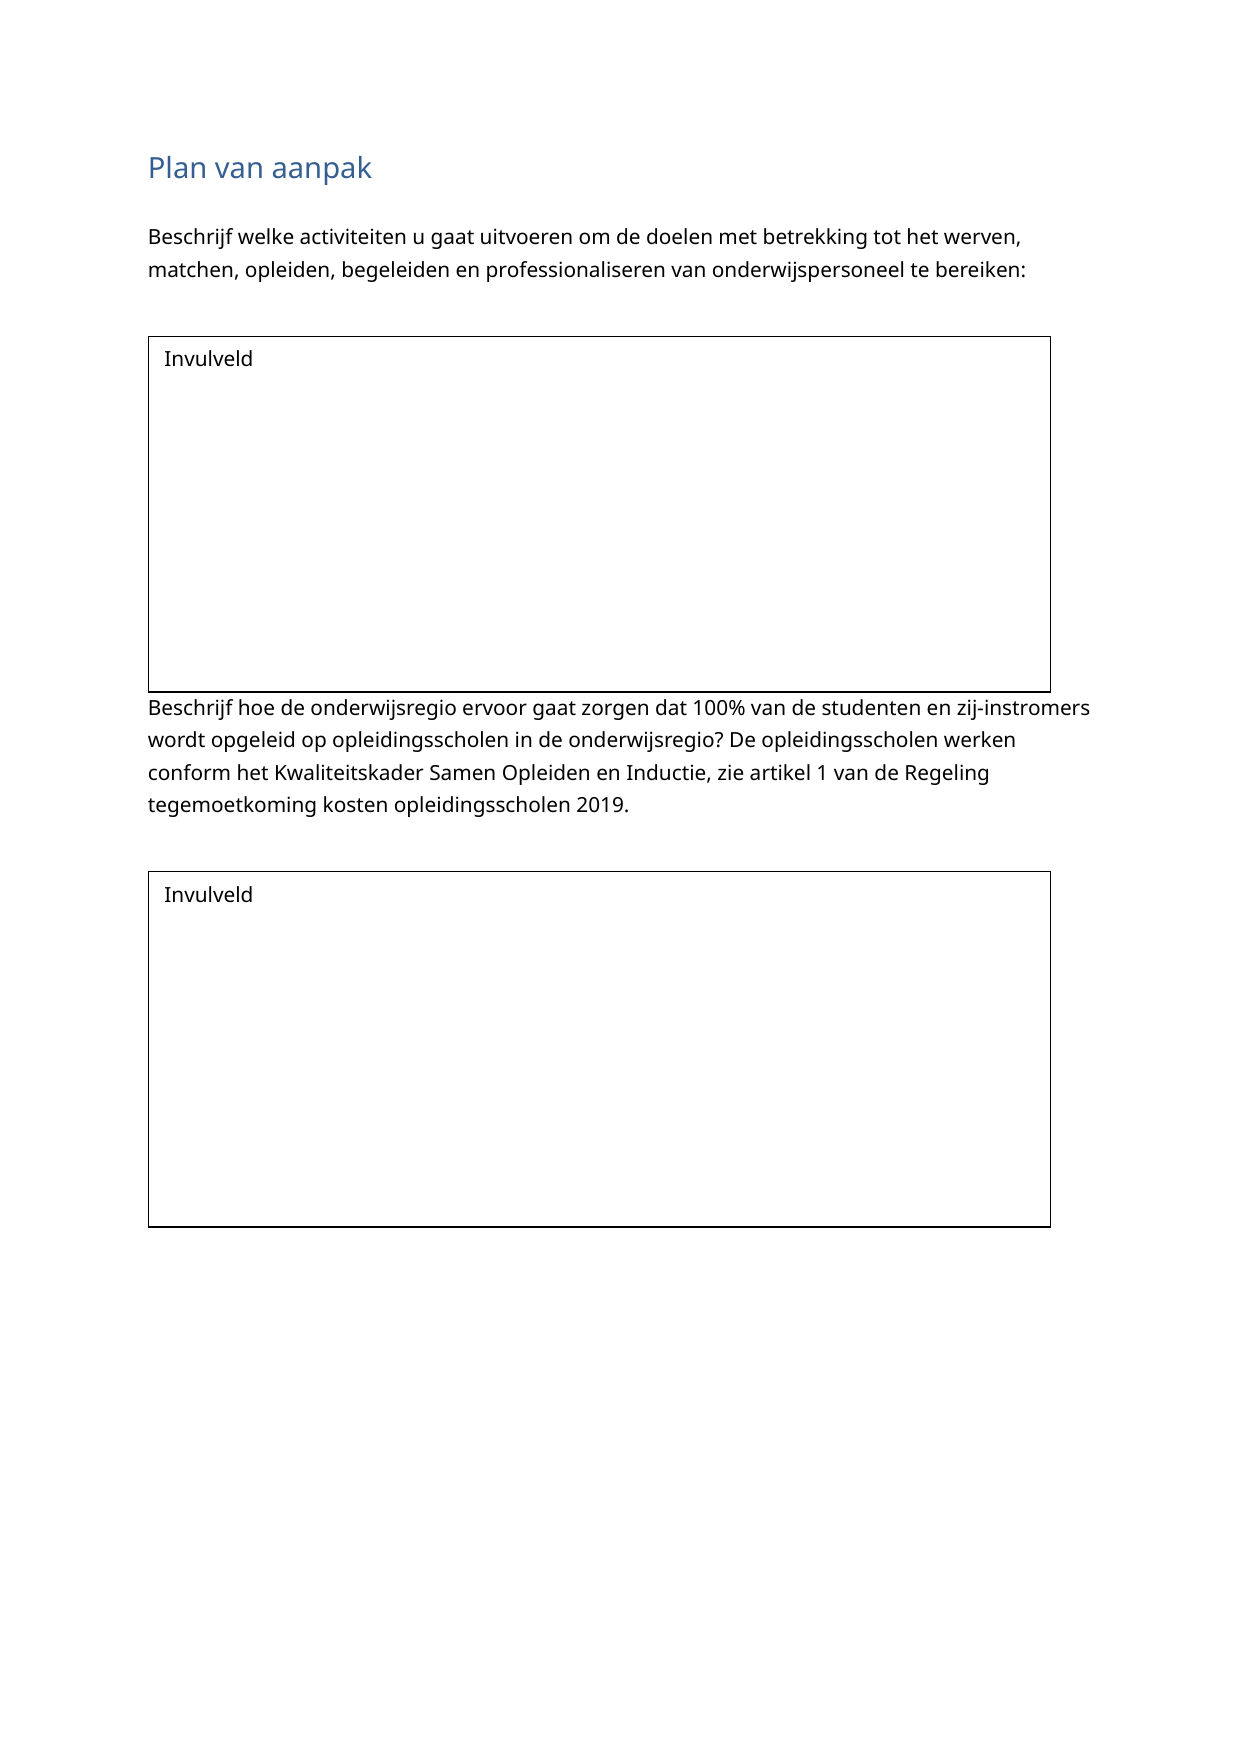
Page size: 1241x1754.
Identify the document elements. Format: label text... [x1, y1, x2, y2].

text Invulveld [164, 880, 1035, 908]
text Beschrijf hoe de onderwijsregio ervoor gaat zorgen dat 100% van de studenten en zij-instromers wordt opgeleid op opleidingsscholen in de onderwijsregio? De opleidingsscholen werken conform het Kwaliteitskader Samen Opleiden en Inductie, zie artikel 1 van de Regeling tegemoetkoming kosten opleidingsscholen 2019. [148, 398, 1093, 819]
text Beschrijf welke activiteiten u gaat uitvoeren om de doelen met betrekking tot het werven, matchen, opleiden, begeleiden en professionaliseren van onderwijspersoneel te bereiken: [148, 222, 1093, 283]
subtitle Plan van aanpak [148, 148, 1093, 187]
text Invulveld [164, 344, 1035, 373]
